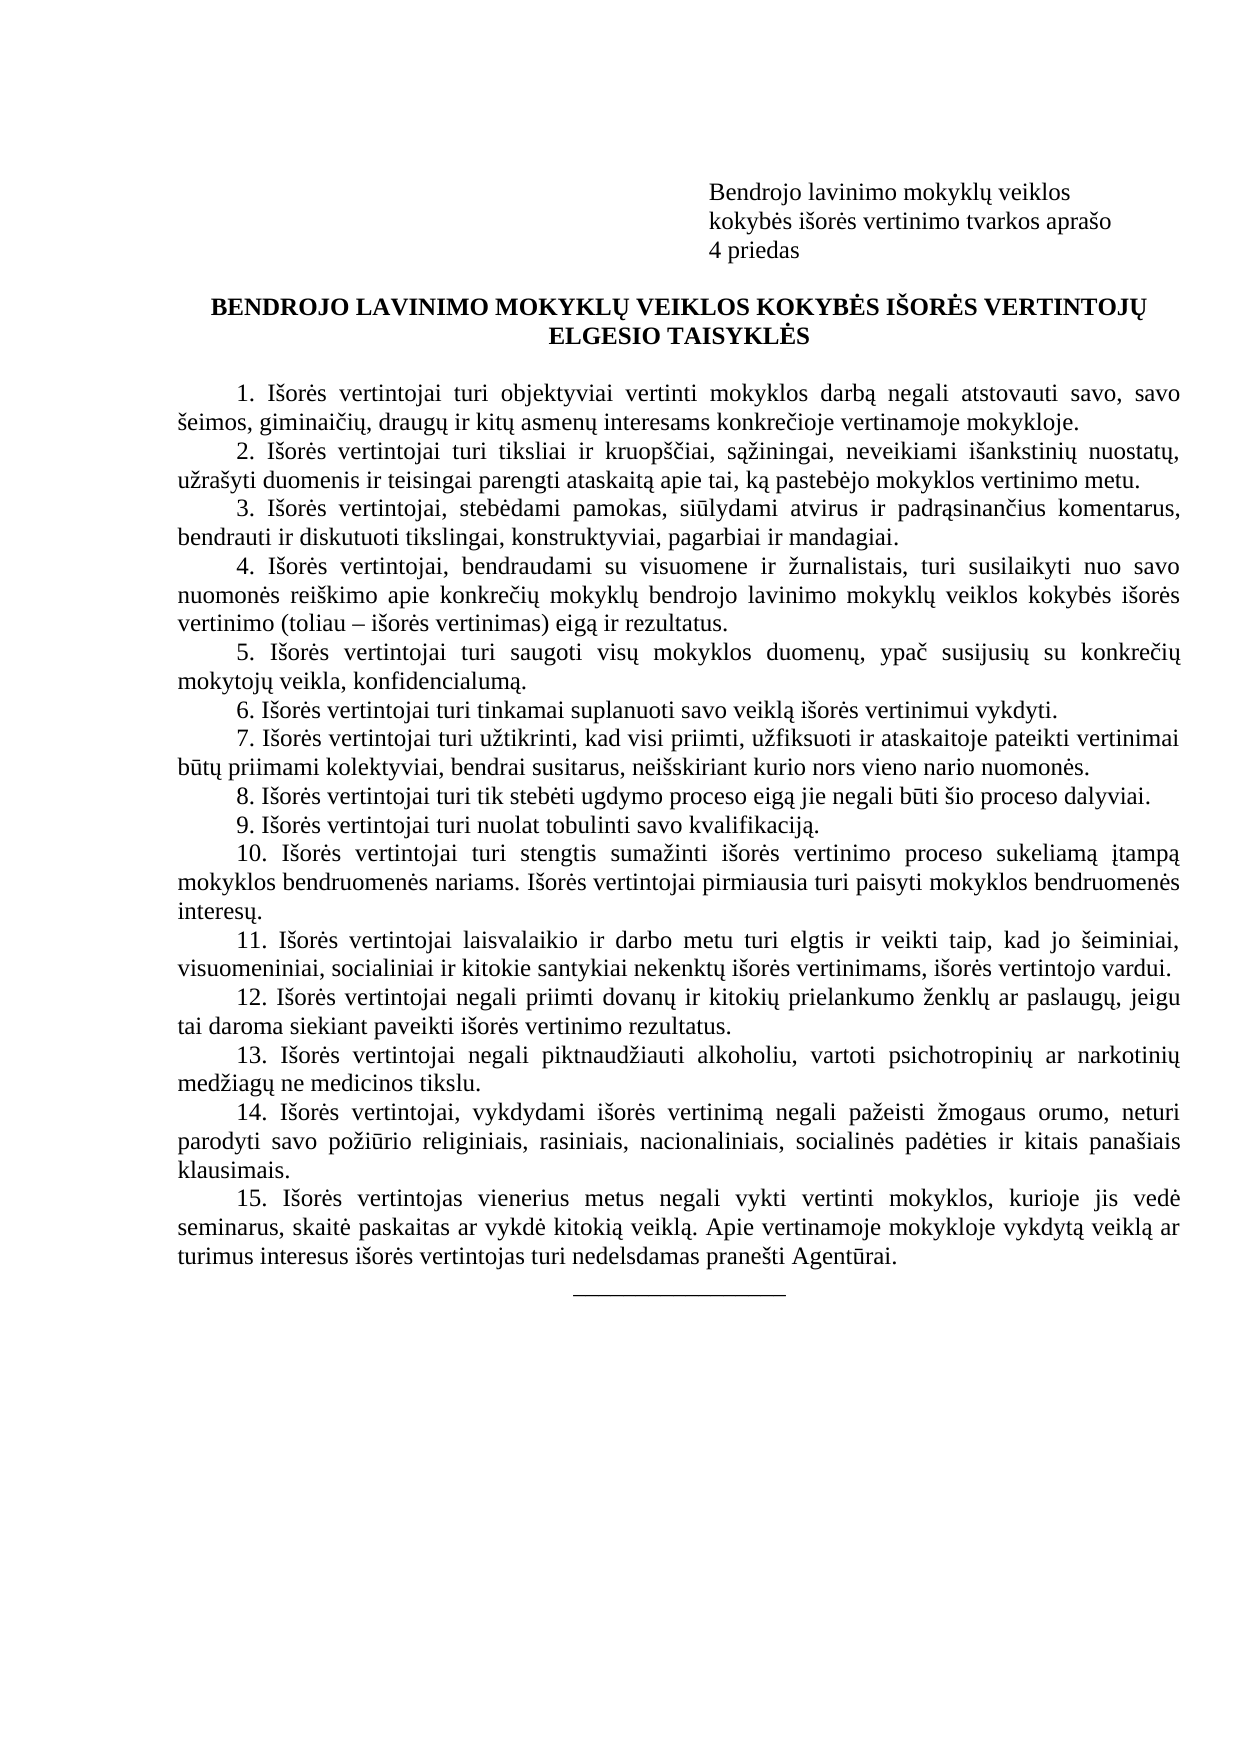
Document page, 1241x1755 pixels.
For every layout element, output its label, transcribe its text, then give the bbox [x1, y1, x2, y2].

text 3. Išorės vertintojai, stebėdami pamokas, siūlydami atvirus ir padrąsinančius komentarus, bendrauti ir diskutuoti tikslingai, konstruktyviai, pagarbiai ir mandagiai. [177, 493, 1181, 551]
text 9. Išorės vertintojai turi nuolat tobulinti savo kvalifikaciją. [177, 810, 1181, 838]
text 4 priedas [177, 235, 1181, 263]
text 4. Išorės vertintojai, bendraudami su visuomene ir žurnalistais, turi susilaikyti nuo savo nuomonės reiškimo apie konkrečių mokyklų bendrojo lavinimo mokyklų veiklos kokybės išorės vertinimo (toliau – išorės vertinimas) eigą ir rezultatus. [177, 551, 1181, 637]
text 5. Išorės vertintojai turi saugoti visų mokyklos duomenų, ypač susijusių su konkrečių mokytojų veikla, konfidencialumą. [177, 637, 1181, 695]
text 12. Išorės vertintojai negali priimti dovanų ir kitokių prielankumo ženklų ar paslaugų, jeigu tai daroma siekiant paveikti išorės vertinimo rezultatus. [177, 982, 1181, 1040]
text 2. Išorės vertintojai turi tiksliai ir kruopščiai, sąžiningai, neveikiami išankstinių nuostatų, užrašyti duomenis ir teisingai parengti ataskaitą apie tai, ką pastebėjo mokyklos vertinimo metu. [177, 436, 1181, 493]
text kokybės išorės vertinimo tvarkos aprašo [177, 206, 1181, 235]
text 14. Išorės vertintojai, vykdydami išorės vertinimą negali pažeisti žmogaus orumo, neturi parodyti savo požiūrio religiniais, rasiniais, nacionaliniais, socialinės padėties ir kitais panašiais klausimais. [177, 1097, 1181, 1183]
text 10. Išorės vertintojai turi stengtis sumažinti išorės vertinimo proceso sukeliamą įtampą mokyklos bendruomenės nariams. Išorės vertintojai pirmiausia turi paisyti mokyklos bendruomenės interesų. [177, 838, 1181, 925]
text 6. Išorės vertintojai turi tinkamai suplanuoti savo veiklą išorės vertinimui vykdyti. [177, 695, 1181, 723]
text 8. Išorės vertintojai turi tik stebėti ugdymo proceso eigą jie negali būti šio proceso dalyviai. [177, 781, 1181, 810]
text Bendrojo lavinimo mokyklų veiklos [177, 177, 1181, 206]
text _________________ [177, 1270, 1181, 1298]
text 15. Išorės vertintojas vienerius metus negali vykti vertinti mokyklos, kurioje jis vedė seminarus, skaitė paskaitas ar vykdė kitokią veiklą. Apie vertinamoje mokykloje vykdytą veiklą ar turimus interesus išorės vertintojas turi nedelsdamas pranešti Agentūrai. [177, 1183, 1181, 1270]
text BENDROJO LAVINIMO MOKYKLŲ VEIKLOS KOKYBĖS IŠORĖS VERTINTOJŲ ELGESIO TAISYKLĖS [177, 292, 1181, 350]
text 13. Išorės vertintojai negali piktnaudžiauti alkoholiu, vartoti psichotropinių ar narkotinių medžiagų ne medicinos tikslu. [177, 1040, 1181, 1097]
text 11. Išorės vertintojai laisvalaikio ir darbo metu turi elgtis ir veikti taip, kad jo šeiminiai, visuomeniniai, socialiniai ir kitokie santykiai nekenktų išorės vertinimams, išorės vertintojo vardui. [177, 925, 1181, 982]
text 1. Išorės vertintojai turi objektyviai vertinti mokyklos darbą negali atstovauti savo, savo šeimos, giminaičių, draugų ir kitų asmenų interesams konkrečioje vertinamoje mokykloje. [177, 378, 1181, 436]
text 7. Išorės vertintojai turi užtikrinti, kad visi priimti, užfiksuoti ir ataskaitoje pateikti vertinimai būtų priimami kolektyviai, bendrai susitarus, neišskiriant kurio nors vieno nario nuomonės. [177, 723, 1181, 781]
